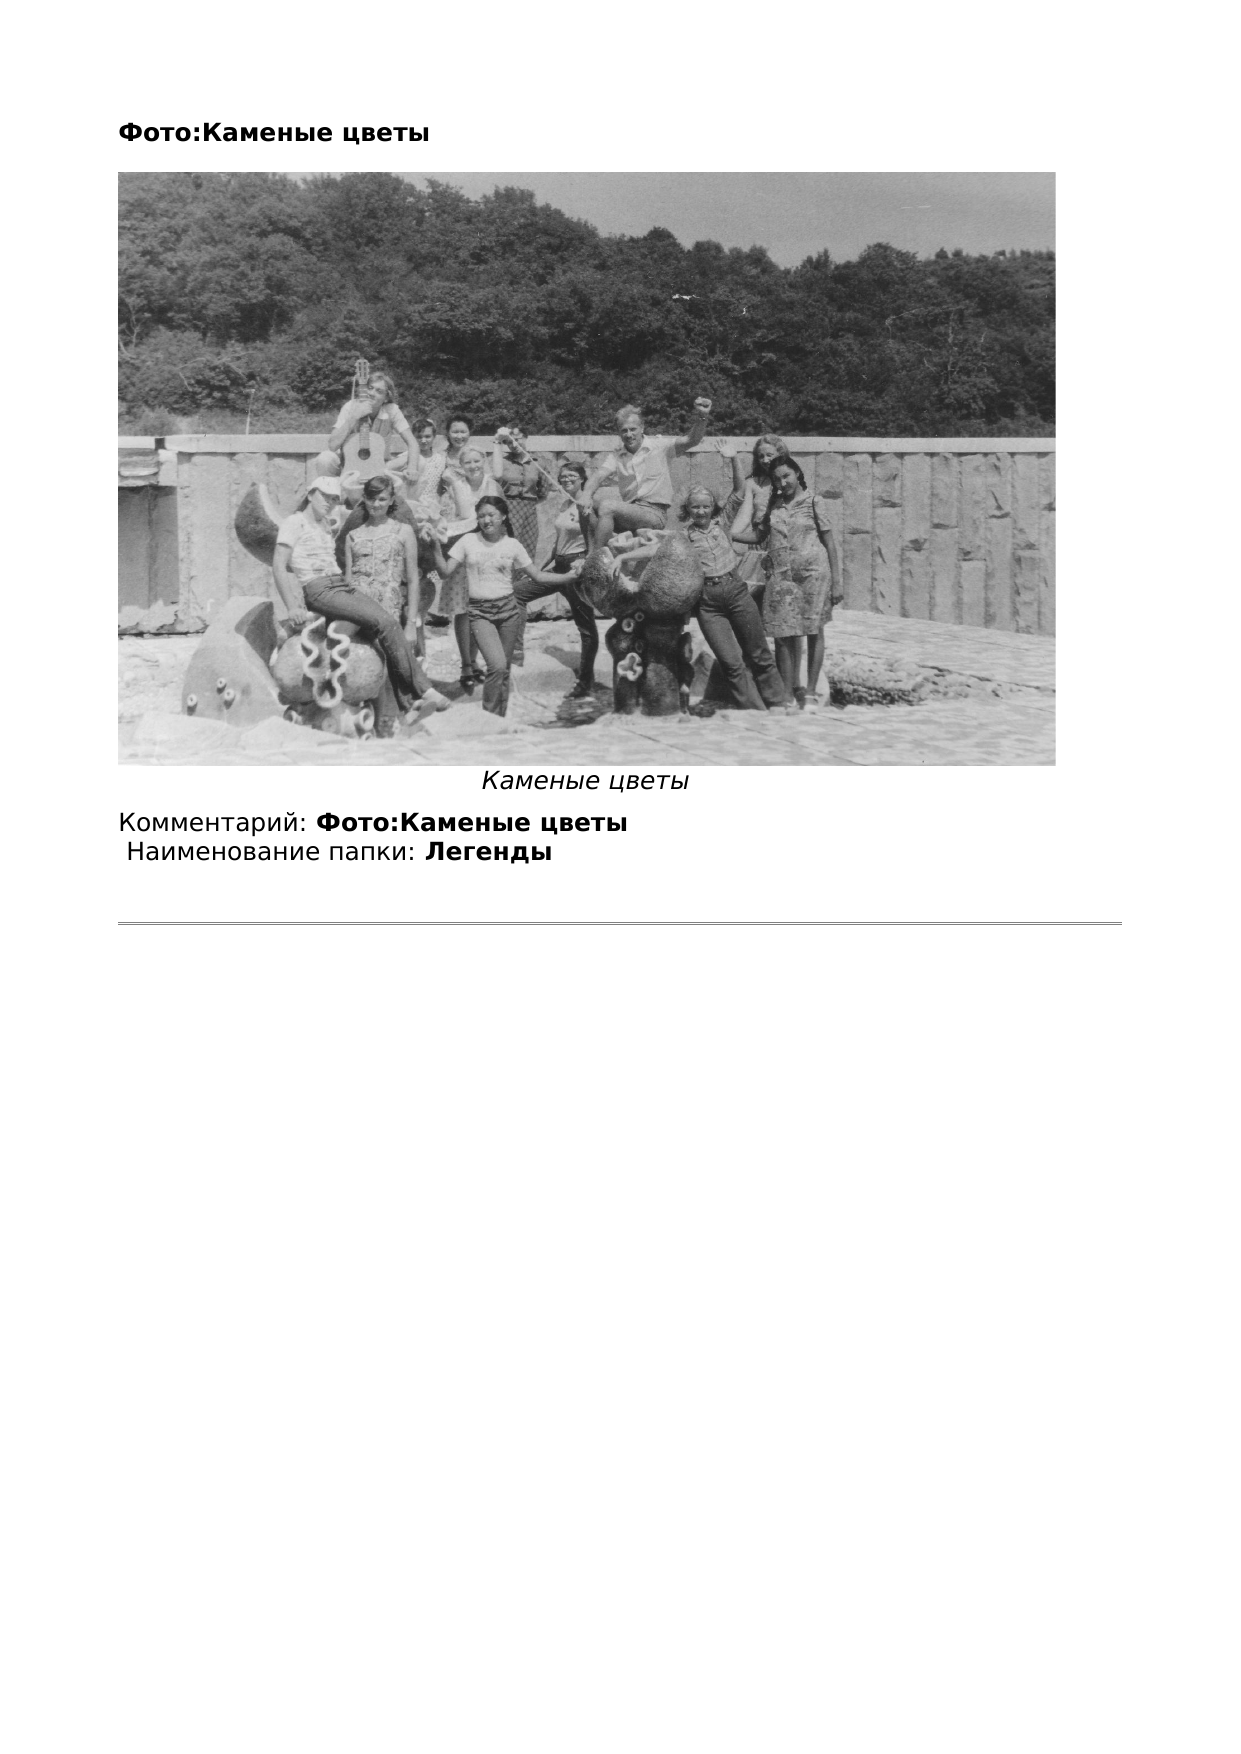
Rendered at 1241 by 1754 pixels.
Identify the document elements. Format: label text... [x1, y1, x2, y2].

subtitle Фото:Каменые цветы [118, 118, 1122, 147]
picture [118, 172, 1056, 766]
text Каменые цветы [118, 766, 1056, 795]
text Комментарий: Фото:Каменые цветы Наименование папки: Легенды [118, 808, 1122, 895]
